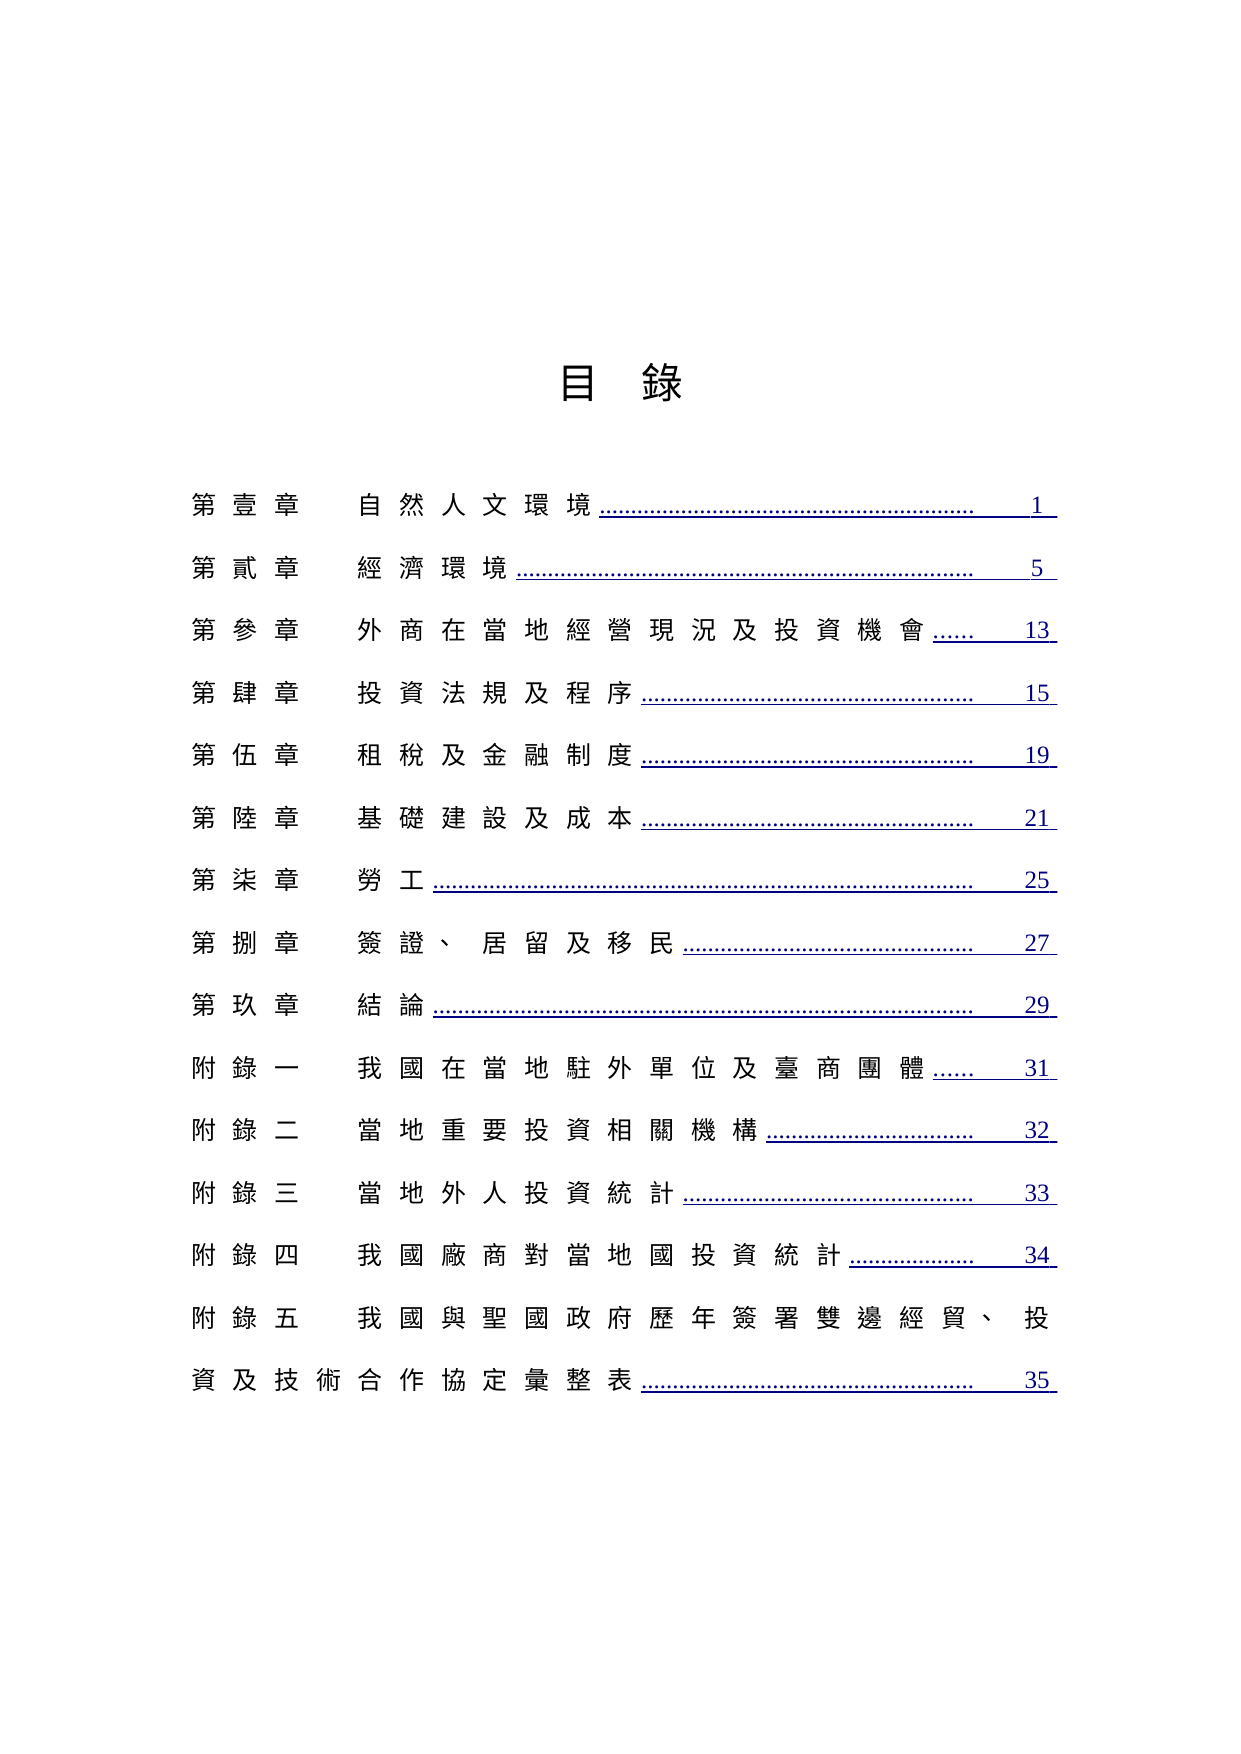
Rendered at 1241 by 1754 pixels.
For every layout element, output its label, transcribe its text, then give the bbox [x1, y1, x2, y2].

text 第玖章 結論 29 [183, 963, 1058, 1026]
text 第壹章 自然人文環境 1 [183, 463, 1058, 526]
text 目 錄 [183, 338, 1058, 401]
text 第肆章 投資法規及程序 15 [183, 651, 1058, 713]
text 第參章 外商在當地經營現況及投資機會 13 [183, 588, 1058, 651]
text 附錄三 當地外人投資統計 33 [183, 1151, 1058, 1213]
text 第貳章 經濟環境 5 [183, 526, 1058, 588]
text 附錄二 當地重要投資相關機構 32 [183, 1088, 1058, 1151]
text 第捌章 簽證、居留及移民 27 [183, 901, 1058, 963]
text 第陸章 基礎建設及成本 21 [183, 776, 1058, 838]
text 第伍章 租稅及金融制度 19 [183, 713, 1058, 776]
text 附錄五 我國與聖國政府歷年簽署雙邊經貿、投資及技術合作協定彙整表 35 [183, 1276, 1058, 1401]
text 附錄四 我國廠商對當地國投資統計 34 [183, 1213, 1058, 1276]
text 第柒章 勞工 25 [183, 838, 1058, 901]
text 附錄一 我國在當地駐外單位及臺商團體 31 [183, 1026, 1058, 1088]
